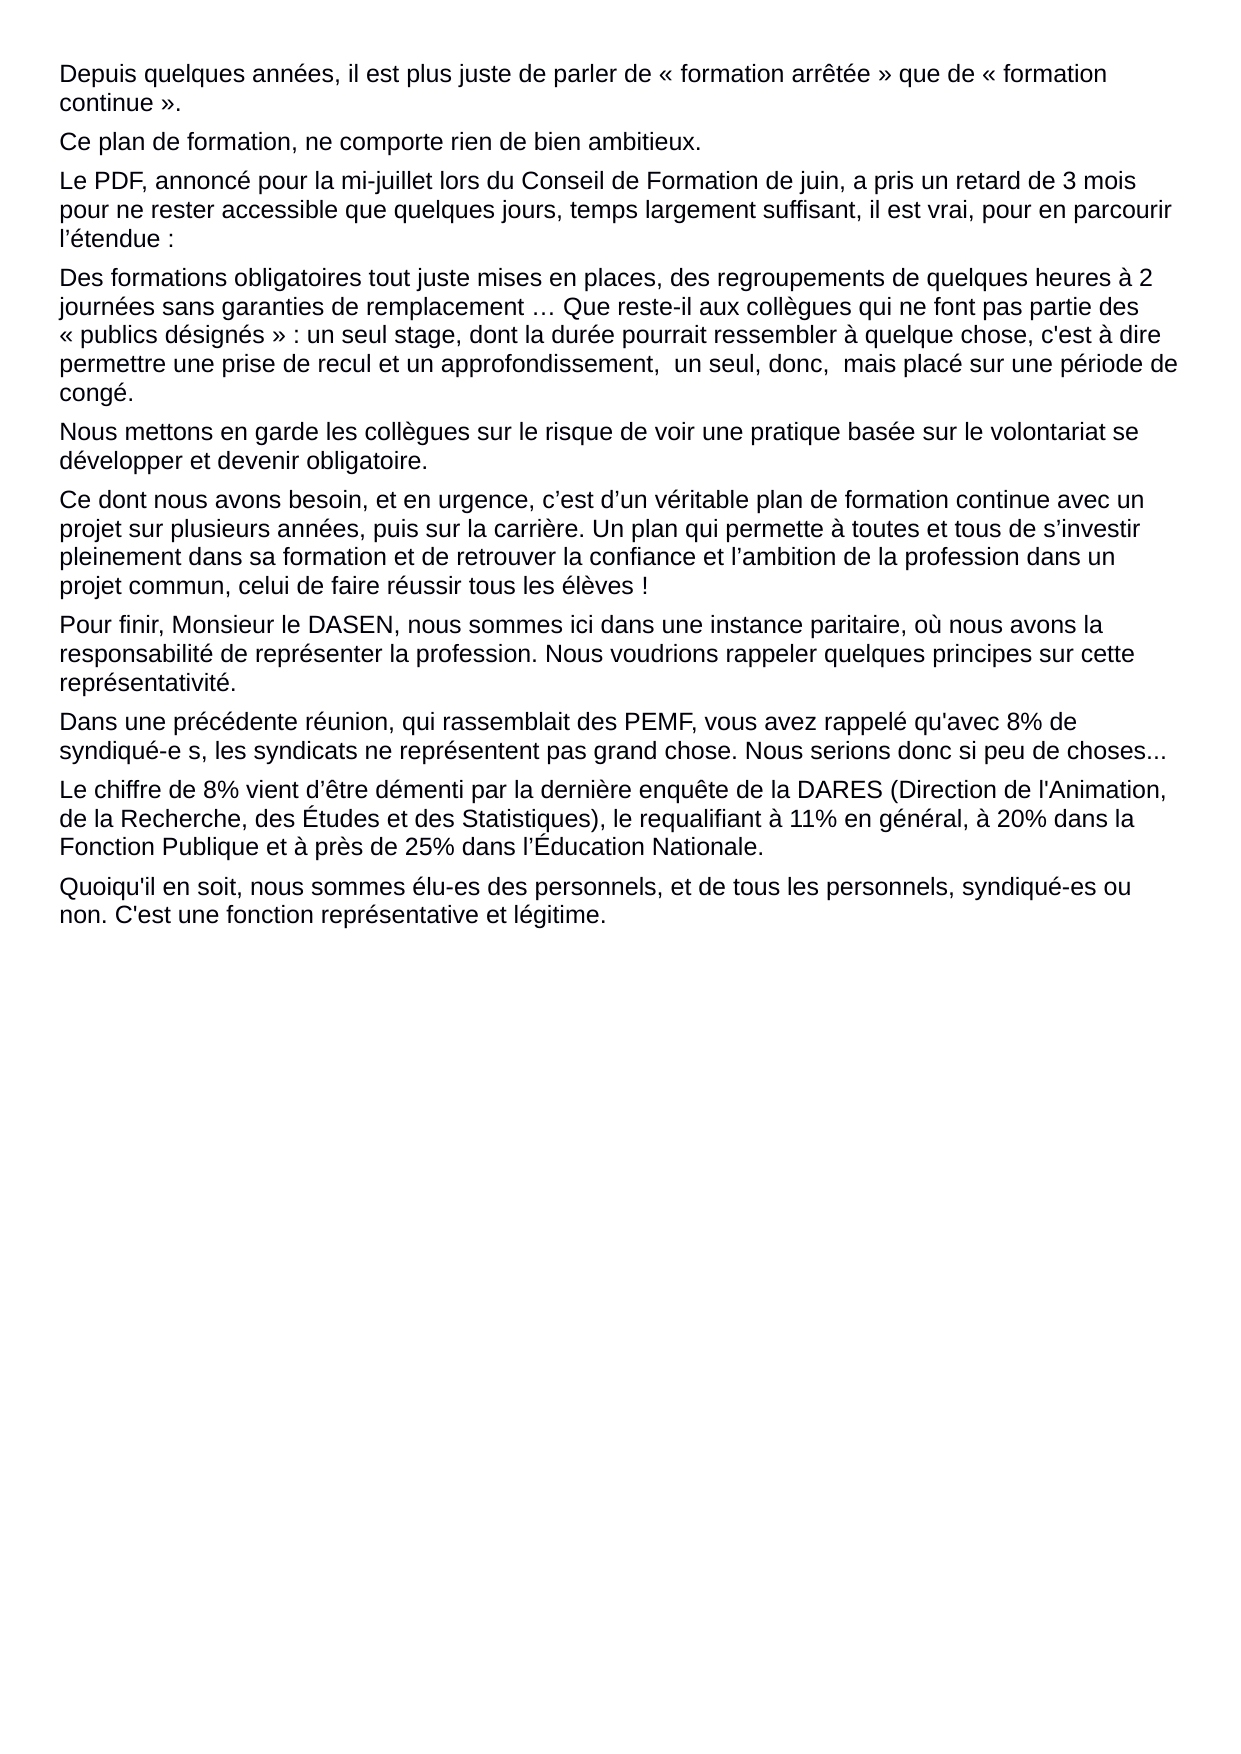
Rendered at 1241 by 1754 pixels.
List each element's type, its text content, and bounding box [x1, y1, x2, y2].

text Quoiqu'il en soit, nous sommes élu-es des personnels, et de tous les personnels, syndiqué-es ou non. C'est une fonction représentative et légitime. [59, 872, 1181, 929]
text Pour finir, Monsieur le DASEN, nous sommes ici dans une instance paritaire, où nous avons la responsabilité de représenter la profession. Nous voudrions rappeler quelques principes sur cette représentativité. [59, 610, 1181, 697]
text Ce dont nous avons besoin, et en urgence, c’est d’un véritable plan de formation continue avec un projet sur plusieurs années, puis sur la carrière. Un plan qui permette à toutes et tous de s’investir pleinement dans sa formation et de retrouver la confiance et l’ambition de la profession dans un projet commun, celui de faire réussir tous les élèves ! [59, 485, 1181, 600]
text Ce plan de formation, ne comporte rien de bien ambitieux. [59, 127, 1181, 156]
text Des formations obligatoires tout juste mises en places, des regroupements de quelques heures à 2 journées sans garanties de remplacement … Que reste-il aux collègues qui ne font pas partie des « publics désignés » : un seul stage, dont la durée pourrait ressembler à quelque chose, c'est à dire permettre une prise de recul et un approfondissement, un seul, donc, mais placé sur une période de congé. [59, 263, 1181, 407]
text Depuis quelques années, il est plus juste de parler de « formation arrêtée » que de « formation continue ». [59, 59, 1181, 117]
text Nous mettons en garde les collègues sur le risque de voir une pratique basée sur le volontariat se développer et devenir obligatoire. [59, 417, 1181, 474]
text Le PDF, annoncé pour la mi-juillet lors du Conseil de Formation de juin, a pris un retard de 3 mois pour ne rester accessible que quelques jours, temps largement suffisant, il est vrai, pour en parcourir l’étendue : [59, 166, 1181, 252]
text Dans une précédente réunion, qui rassemblait des PEMF, vous avez rappelé qu'avec 8% de syndiqué-e s, les syndicats ne représentent pas grand chose. Nous serions donc si peu de choses... [59, 707, 1181, 764]
text Le chiffre de 8% vient d’être démenti par la dernière enquête de la DARES (Direction de l'Animation, de la Recherche, des Études et des Statistiques), le requalifiant à 11% en général, à 20% dans la Fonction Publique et à près de 25% dans l’Éducation Nationale. [59, 775, 1181, 861]
